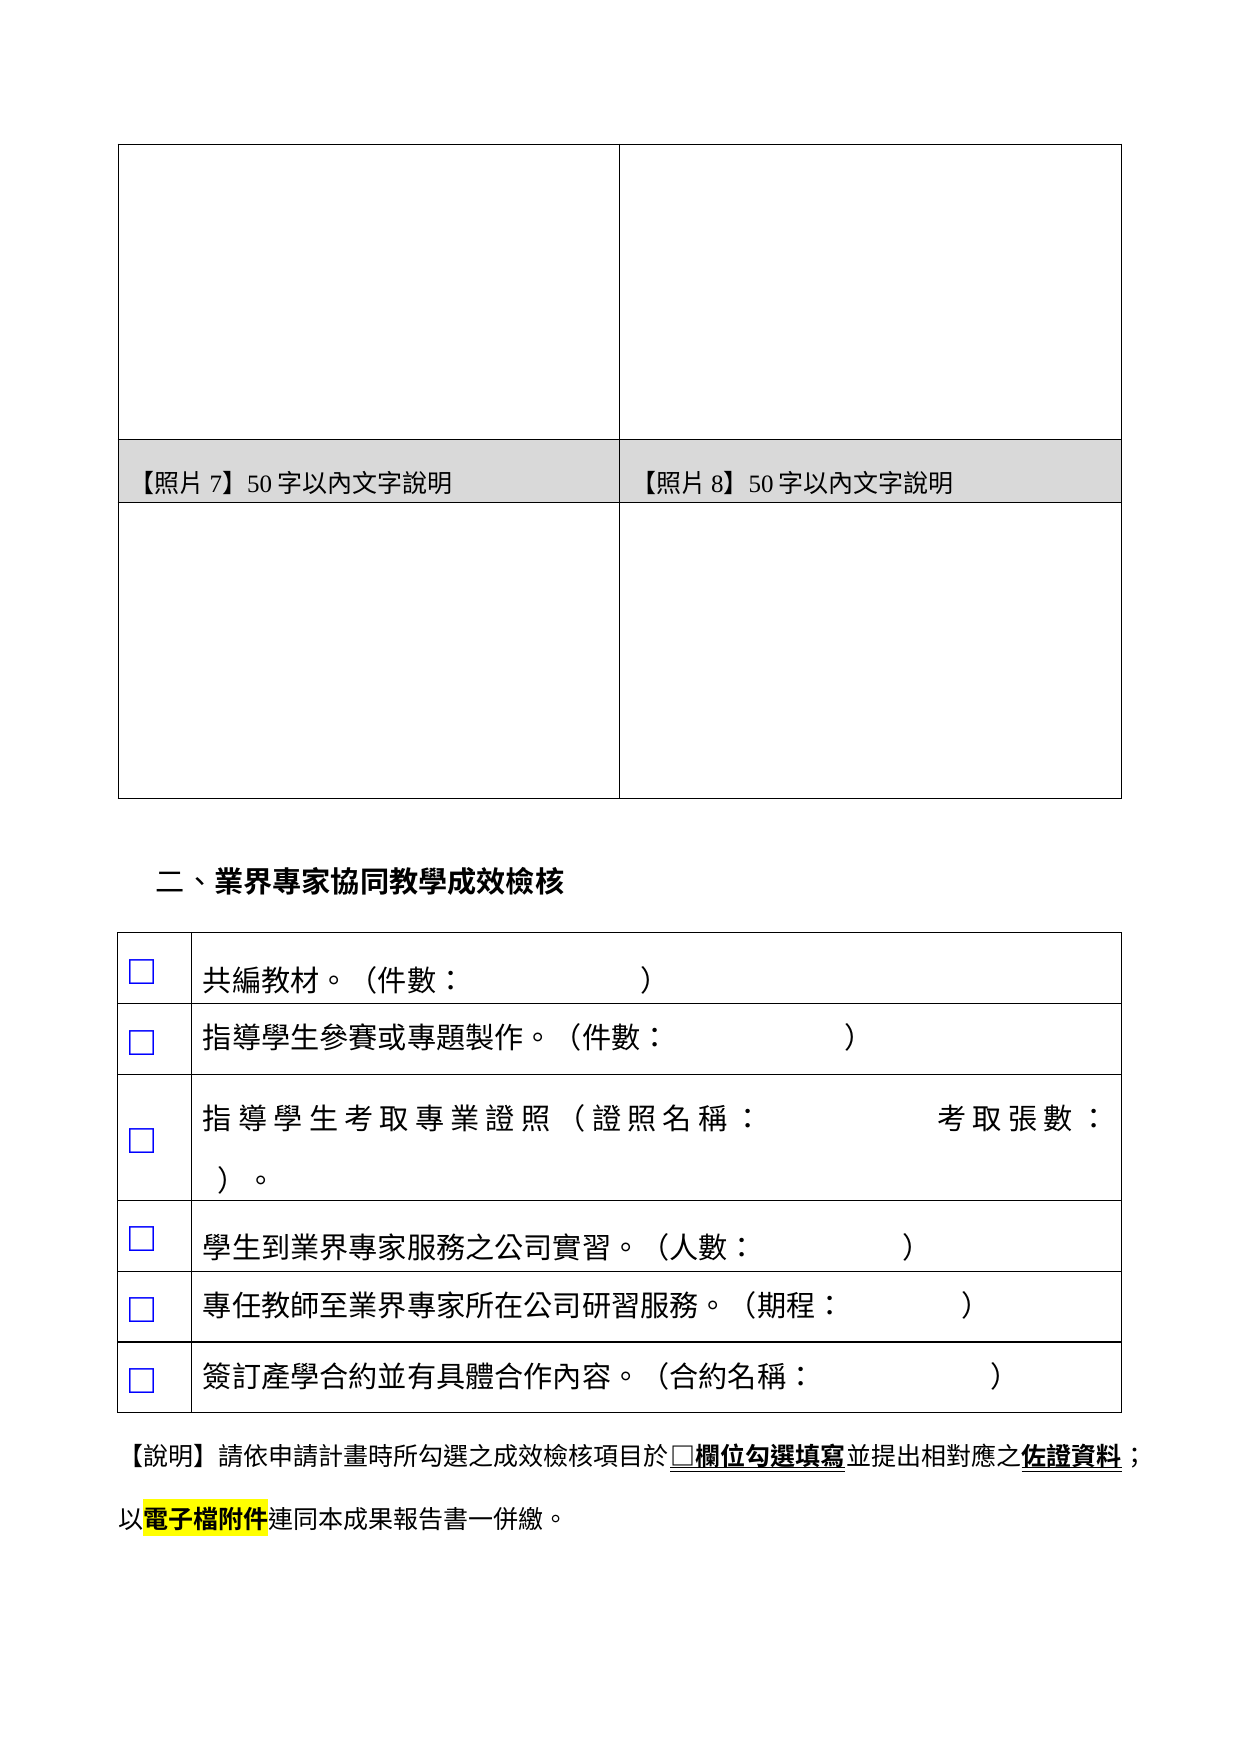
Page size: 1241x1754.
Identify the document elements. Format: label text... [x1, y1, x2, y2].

table_cell 指導學生參賽或專題製作。（件數： ） [192, 1004, 1121, 1074]
table_cell 學生到業界專家服務之公司實習。（人數： ） [192, 1201, 1121, 1271]
table_cell □ [118, 1075, 191, 1200]
table_cell □ [118, 1343, 191, 1412]
table_header 共編教材。（件數： ） [192, 933, 1121, 1003]
table_cell □ [118, 1201, 191, 1271]
table_cell [119, 503, 619, 798]
table_cell □ [118, 1004, 191, 1074]
table_cell [620, 145, 1121, 439]
table_header □ [118, 933, 191, 1003]
text 【說明】請依申請計畫時所勾選之成效檢核項目於□欄位勾選填寫並提出相對應之佐證資料；以電子檔附件連同本成果報告書一併繳。 [118, 1413, 1122, 1538]
table_cell □ [118, 1272, 191, 1341]
table_cell 【照片7】50字以內文字說明 [119, 440, 619, 502]
table_cell 指導學生考取專業證照（證照名稱： 考取張數： ）。 [192, 1075, 1121, 1200]
table_cell 簽訂產學合約並有具體合作內容。（合約名稱： ） [192, 1343, 1121, 1412]
table_cell 專任教師至業界專家所在公司研習服務。（期程： ） [192, 1272, 1121, 1341]
table_cell 【照片8】50字以內文字說明 [620, 440, 1121, 502]
text 二、業界專家協同教學成效檢核 [156, 865, 1093, 899]
table_cell [119, 145, 619, 439]
table_cell [620, 503, 1121, 798]
